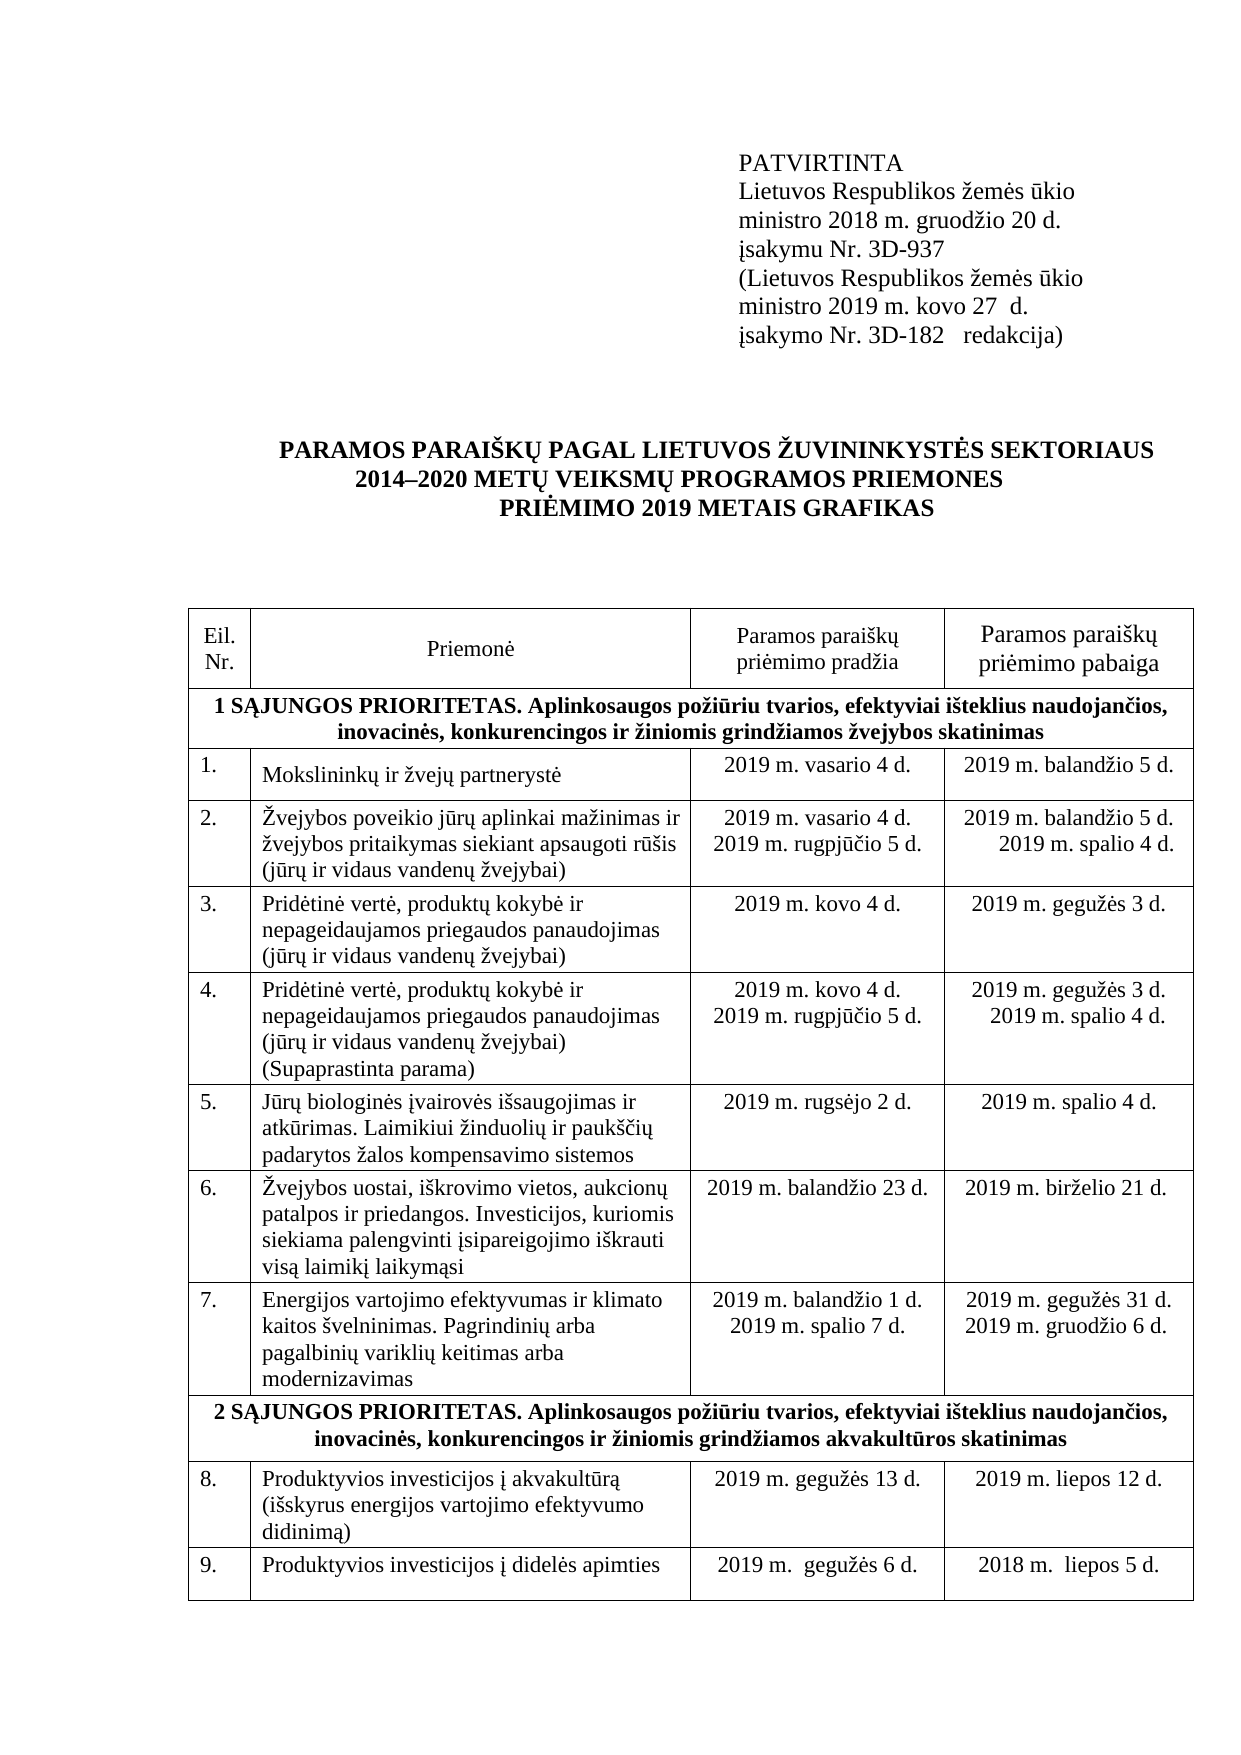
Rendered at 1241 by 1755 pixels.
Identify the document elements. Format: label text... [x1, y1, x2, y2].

table_cell Jūrų biologinės įvairovės išsaugojimas ir atkūrimas. Laimikiui žinduolių ir paukščių padarytos žalos kompensavimo sistemos [251, 1085, 690, 1170]
table_cell 2019 m. spalio 4 d. [945, 1085, 1193, 1170]
table_cell Pridėtinė vertė, produktų kokybė ir nepageidaujamos priegaudos panaudojimas (jūrų ir vidaus vandenų žvejybai) (Supaprastinta parama) [251, 973, 690, 1084]
table_header Paramos paraiškų priėmimo pradžia [691, 609, 944, 688]
text ministro 2018 m. gruodžio 20 d. [738, 205, 1181, 234]
table_cell 2019 m. balandžio 5 d. 2019 m. spalio 4 d. [945, 801, 1193, 886]
table_cell 4. [189, 973, 250, 1084]
table_cell Produktyvios investicijos į akvakultūrą (išskyrus energijos vartojimo efektyvumo didinimą) [251, 1462, 690, 1547]
table_cell 1. [189, 749, 250, 800]
table_cell 2019 m. balandžio 23 d. [691, 1171, 944, 1282]
table_header Eil. Nr. [189, 609, 250, 688]
table_cell 2019 m. gegužės 6 d. [691, 1548, 944, 1600]
table_cell 2019 m. liepos 12 d. [945, 1462, 1193, 1547]
table_cell Produktyvios investicijos į didelės apimties [251, 1548, 690, 1600]
text Lietuvos Respublikos žemės ūkio [738, 176, 1181, 205]
table_cell 2019 m. gegužės 3 d. [945, 887, 1193, 972]
table_cell 2019 m. balandžio 1 d. 2019 m. spalio 7 d. [691, 1283, 944, 1394]
table_cell 2019 m. gegužės 13 d. [691, 1462, 944, 1547]
table_cell 7. [189, 1283, 250, 1394]
table_header Priemonė [251, 609, 690, 688]
table_cell 1 SĄJUNGOS PRIORITETAS. Aplinkosaugos požiūriu tvarios, efektyviai išteklius naudojančios, inovacinės, konkurencingos ir žiniomis grindžiamos žvejybos skatinimas [189, 689, 1193, 747]
table_cell 2 SĄJUNGOS PRIORITETAS. Aplinkosaugos požiūriu tvarios, efektyviai išteklius naudojančios, inovacinės, konkurencingos ir žiniomis grindžiamos akvakultūros skatinimas [189, 1396, 1193, 1461]
table_cell 2018 m. liepos 5 d. [945, 1548, 1193, 1600]
table_cell 5. [189, 1085, 250, 1170]
text PARAMOS PARAIŠKŲ PAGAL LIETUVOS ŽUVININKYSTĖS SEKTORIAUS 2014–2020 METŲ VEIKSMŲ PROGRAMOS PRIEMONES [177, 435, 1181, 493]
text PRIĖMIMO 2019 METAIS GRAFIKAS [177, 493, 1181, 521]
table_cell Žvejybos uostai, iškrovimo vietos, aukcionų patalpos ir priedangos. Investicijos, kuriomis siekiama palengvinti įsipareigojimo iškrauti visą laimikį laikymąsi [251, 1171, 690, 1282]
table_cell 6. [189, 1171, 250, 1282]
table_header Paramos paraiškų priėmimo pabaiga [945, 609, 1193, 688]
table_cell 2019 m. balandžio 5 d. [945, 749, 1193, 800]
text (Lietuvos Respublikos žemės ūkio [738, 263, 1181, 291]
table_cell 2019 m. kovo 4 d. 2019 m. rugpjūčio 5 d. [691, 973, 944, 1084]
table_cell 2019 m. kovo 4 d. [691, 887, 944, 972]
table_cell Mokslininkų ir žvejų partnerystė [251, 749, 690, 800]
table_cell Pridėtinė vertė, produktų kokybė ir nepageidaujamos priegaudos panaudojimas (jūrų ir vidaus vandenų žvejybai) [251, 887, 690, 972]
text ministro 2019 m. kovo 27 d. [738, 291, 1181, 320]
table_cell Žvejybos poveikio jūrų aplinkai mažinimas ir žvejybos pritaikymas siekiant apsaugoti rūšis (jūrų ir vidaus vandenų žvejybai) [251, 801, 690, 886]
table_cell 2. [189, 801, 250, 886]
table_cell 3. [189, 887, 250, 972]
table_cell 2019 m. gegužės 3 d. 2019 m. spalio 4 d. [945, 973, 1193, 1084]
table_cell 8. [189, 1462, 250, 1547]
table_cell Energijos vartojimo efektyvumas ir klimato kaitos švelninimas. Pagrindinių arba pagalbinių variklių keitimas arba modernizavimas [251, 1283, 690, 1394]
text įsakymu Nr. 3D-937 [738, 234, 1181, 263]
table_cell 2019 m. vasario 4 d. 2019 m. rugpjūčio 5 d. [691, 801, 944, 886]
table_cell 2019 m. vasario 4 d. [691, 749, 944, 800]
text įsakymo Nr. 3D-182 redakcija) [738, 320, 1181, 349]
table_cell 2019 m. birželio 21 d. [945, 1171, 1193, 1282]
table_cell 9. [189, 1548, 250, 1600]
table_cell 2019 m. gegužės 31 d. 2019 m. gruodžio 6 d. [945, 1283, 1193, 1394]
table_cell 2019 m. rugsėjo 2 d. [691, 1085, 944, 1170]
text PATVIRTINTA [738, 148, 1181, 176]
